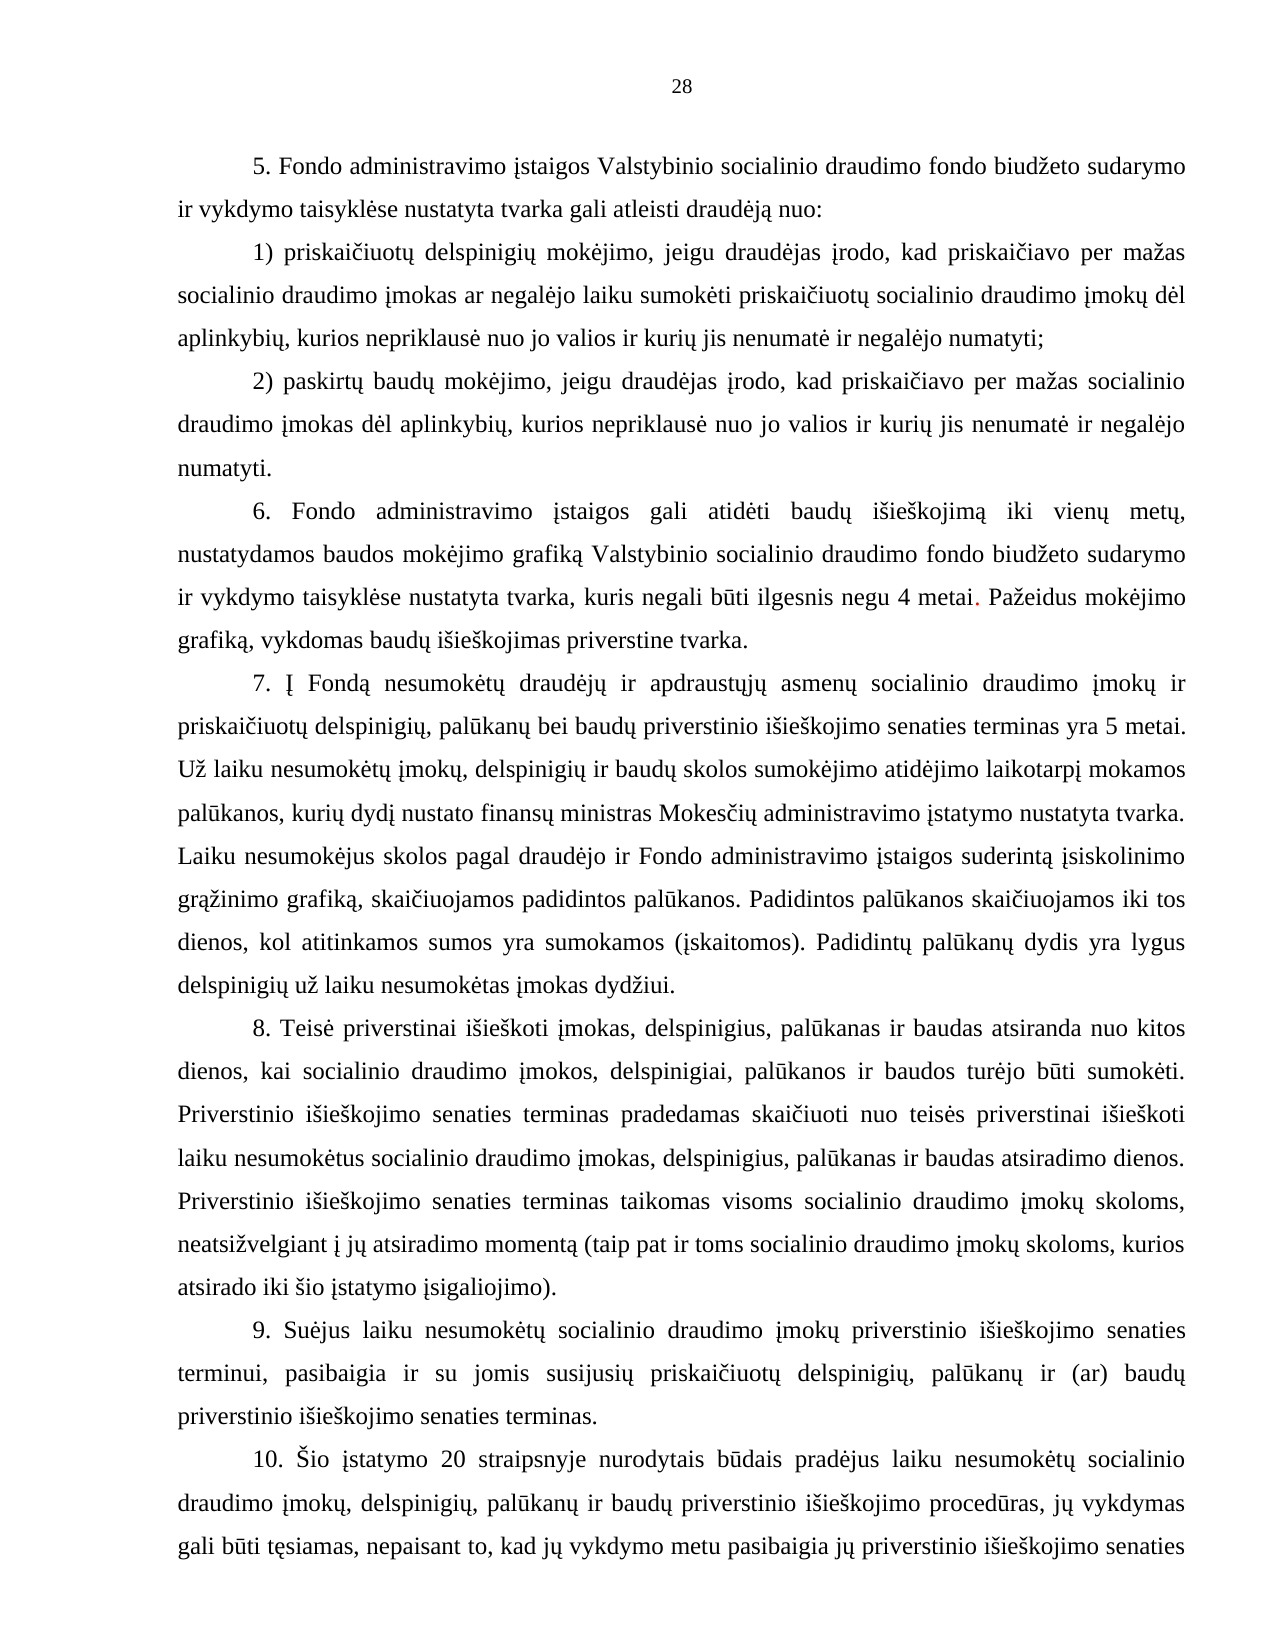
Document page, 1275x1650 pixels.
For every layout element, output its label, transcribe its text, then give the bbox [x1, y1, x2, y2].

text 2) paskirtų baudų mokėjimo, jeigu draudėjas įrodo, kad priskaičiavo per mažas socialinio draudimo įmokas dėl aplinkybių, kurios nepriklausė nuo jo valios ir kurių jis nenumatė ir negalėjo numatyti. [177, 366, 1186, 481]
text 8. Teisė priverstinai išieškoti įmokas, delspinigius, palūkanas ir baudas atsiranda nuo kitos dienos, kai socialinio draudimo įmokos, delspinigiai, palūkanos ir baudos turėjo būti sumokėti. Priverstinio išieškojimo senaties terminas pradedamas skaičiuoti nuo teisės priverstinai išieškoti laiku nesumokėtus socialinio draudimo įmokas, delspinigius, palūkanas ir baudas atsiradimo dienos. Priverstinio išieškojimo senaties terminas taikomas visoms socialinio draudimo įmokų skoloms, neatsižvelgiant į jų atsiradimo momentą (taip pat ir toms socialinio draudimo įmokų skoloms, kurios atsirado iki šio įstatymo įsigaliojimo). [177, 1013, 1186, 1301]
text 6. Fondo administravimo įstaigos gali atidėti baudų išieškojimą iki vienų metų, nustatydamos baudos mokėjimo grafiką Valstybinio socialinio draudimo fondo biudžeto sudarymo ir vykdymo taisyklėse nustatyta tvarka, kuris negali būti ilgesnis negu 4 metai. Pažeidus mokėjimo grafiką, vykdomas baudų išieškojimas priverstine tvarka. [177, 496, 1186, 654]
text 10. Šio įstatymo 20 straipsnyje nurodytais būdais pradėjus laiku nesumokėtų socialinio draudimo įmokų, delspinigių, palūkanų ir baudų priverstinio išieškojimo procedūras, jų vykdymas gali būti tęsiamas, nepaisant to, kad jų vykdymo metu pasibaigia jų priverstinio išieškojimo senaties [177, 1444, 1186, 1559]
text 5. Fondo administravimo įstaigos Valstybinio socialinio draudimo fondo biudžeto sudarymo ir vykdymo taisyklėse nustatyta tvarka gali atleisti draudėją nuo: [177, 151, 1186, 223]
text 1) priskaičiuotų delspinigių mokėjimo, jeigu draudėjas įrodo, kad priskaičiavo per mažas socialinio draudimo įmokas ar negalėjo laiku sumokėti priskaičiuotų socialinio draudimo įmokų dėl aplinkybių, kurios nepriklausė nuo jo valios ir kurių jis nenumatė ir negalėjo numatyti; [177, 237, 1186, 352]
text 9. Suėjus laiku nesumokėtų socialinio draudimo įmokų priverstinio išieškojimo senaties terminui, pasibaigia ir su jomis susijusių priskaičiuotų delspinigių, palūkanų ir (ar) baudų priverstinio išieškojimo senaties terminas. [177, 1315, 1186, 1430]
text 7. Į Fondą nesumokėtų draudėjų ir apdraustųjų asmenų socialinio draudimo įmokų ir priskaičiuotų delspinigių, palūkanų bei baudų priverstinio išieškojimo senaties terminas yra 5 metai. Už laiku nesumokėtų įmokų, delspinigių ir baudų skolos sumokėjimo atidėjimo laikotarpį mokamos palūkanos, kurių dydį nustato finansų ministras Mokesčių administravimo įstatymo nustatyta tvarka. Laiku nesumokėjus skolos pagal draudėjo ir Fondo administravimo įstaigos suderintą įsiskolinimo grąžinimo grafiką, skaičiuojamos padidintos palūkanos. Padidintos palūkanos skaičiuojamos iki tos dienos, kol atitinkamos sumos yra sumokamos (įskaitomos). Padidintų palūkanų dydis yra lygus delspinigių už laiku nesumokėtas įmokas dydžiui. [177, 668, 1186, 999]
